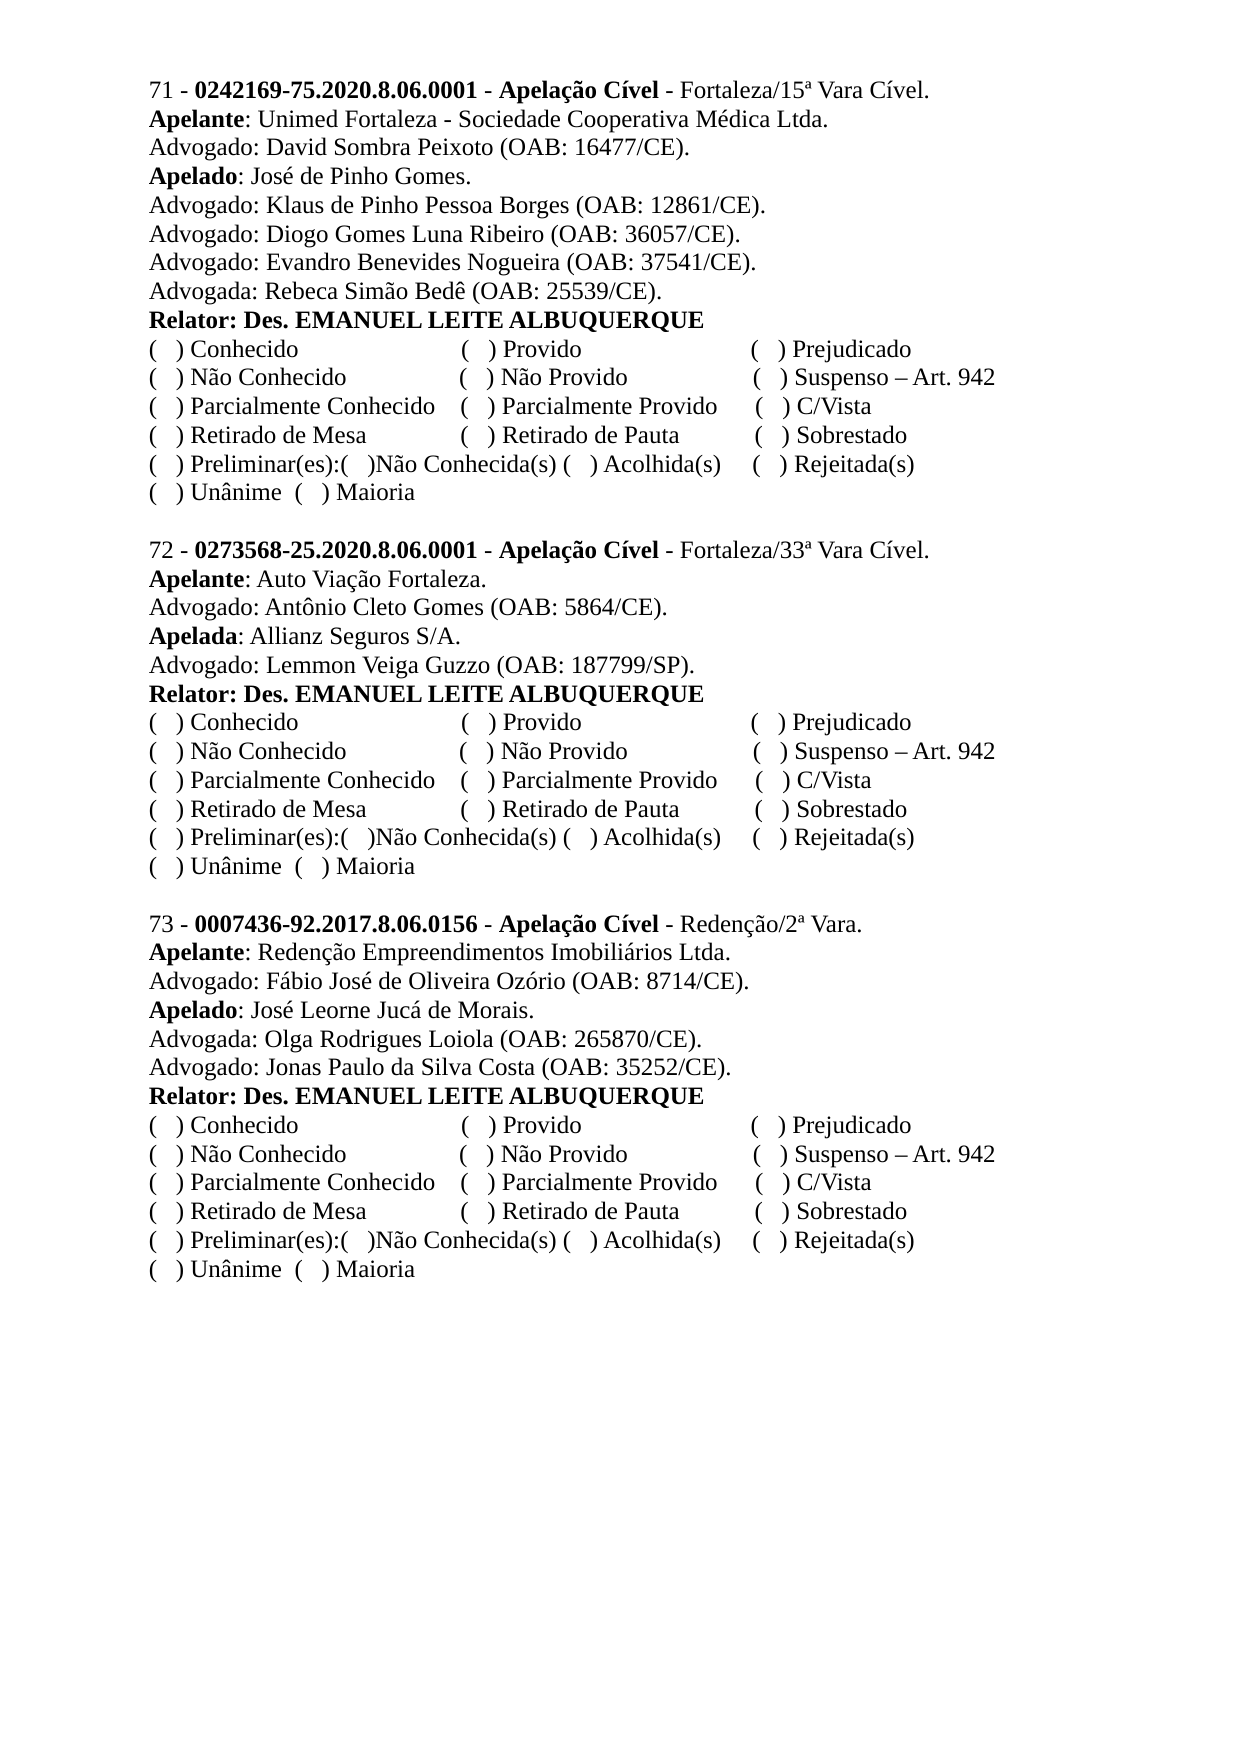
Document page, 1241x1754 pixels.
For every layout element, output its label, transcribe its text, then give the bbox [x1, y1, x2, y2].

text ( ) Não Conhecido ( ) Não Provido ( ) Suspenso – Art. 942 [148, 362, 1158, 391]
text Advogado: Diogo Gomes Luna Ribeiro (OAB: 36057/CE). [148, 219, 1141, 247]
text ( ) Conhecido ( ) Provido ( ) Prejudicado [148, 334, 1141, 362]
text ( ) Unânime ( ) Maioria [148, 851, 1158, 880]
text ( ) Preliminar(es):( )Não Conhecida(s) ( ) Acolhida(s) ( ) Rejeitada(s) [148, 1225, 1158, 1254]
text 73 - 0007436-92.2017.8.06.0156 - Apelação Cível - Redenção/2ª Vara. [148, 909, 1141, 937]
text Relator: Des. EMANUEL LEITE ALBUQUERQUE [148, 305, 1141, 334]
text ( ) Unânime ( ) Maioria [148, 477, 1158, 506]
text ( ) Conhecido ( ) Provido ( ) Prejudicado [148, 707, 1141, 736]
text ( ) Retirado de Mesa ( ) Retirado de Pauta ( ) Sobrestado [148, 1196, 1158, 1225]
text Advogado: Lemmon Veiga Guzzo (OAB: 187799/SP). [148, 650, 1141, 679]
text Advogado: Fábio José de Oliveira Ozório (OAB: 8714/CE). [148, 966, 1141, 995]
text ( ) Retirado de Mesa ( ) Retirado de Pauta ( ) Sobrestado [148, 420, 1158, 449]
text 71 - 0242169-75.2020.8.06.0001 - Apelação Cível - Fortaleza/15ª Vara Cível. [148, 75, 1141, 104]
text ( ) Parcialmente Conhecido ( ) Parcialmente Provido ( ) C/Vista [148, 391, 1158, 420]
text Apelada: Allianz Seguros S/A. [148, 621, 1141, 650]
text ( ) Retirado de Mesa ( ) Retirado de Pauta ( ) Sobrestado [148, 794, 1158, 822]
text ( ) Parcialmente Conhecido ( ) Parcialmente Provido ( ) C/Vista [148, 1167, 1158, 1196]
text ( ) Não Conhecido ( ) Não Provido ( ) Suspenso – Art. 942 [148, 1139, 1158, 1167]
text Advogado: Antônio Cleto Gomes (OAB: 5864/CE). [148, 592, 1141, 621]
text Advogada: Rebeca Simão Bedê (OAB: 25539/CE). [148, 276, 1141, 305]
text ( ) Não Conhecido ( ) Não Provido ( ) Suspenso – Art. 942 [148, 736, 1158, 765]
text Relator: Des. EMANUEL LEITE ALBUQUERQUE [148, 1081, 1141, 1110]
text ( ) Preliminar(es):( )Não Conhecida(s) ( ) Acolhida(s) ( ) Rejeitada(s) [148, 449, 1158, 477]
text Apelado: José de Pinho Gomes. [148, 161, 1141, 190]
text Advogado: David Sombra Peixoto (OAB: 16477/CE). [148, 132, 1141, 161]
text ( ) Unânime ( ) Maioria [148, 1254, 1158, 1282]
text 72 - 0273568-25.2020.8.06.0001 - Apelação Cível - Fortaleza/33ª Vara Cível. [148, 535, 1141, 564]
text Relator: Des. EMANUEL LEITE ALBUQUERQUE [148, 679, 1141, 707]
text Advogado: Klaus de Pinho Pessoa Borges (OAB: 12861/CE). [148, 190, 1141, 219]
text Apelante: Auto Viação Fortaleza. [148, 564, 1141, 592]
text Advogado: Evandro Benevides Nogueira (OAB: 37541/CE). [148, 247, 1141, 276]
text Advogada: Olga Rodrigues Loiola (OAB: 265870/CE). [148, 1024, 1141, 1052]
text Apelante: Redenção Empreendimentos Imobiliários Ltda. [148, 937, 1141, 966]
text Apelante: Unimed Fortaleza - Sociedade Cooperativa Médica Ltda. [148, 104, 1141, 132]
text Apelado: José Leorne Jucá de Morais. [148, 995, 1141, 1024]
text ( ) Conhecido ( ) Provido ( ) Prejudicado [148, 1110, 1141, 1139]
text ( ) Preliminar(es):( )Não Conhecida(s) ( ) Acolhida(s) ( ) Rejeitada(s) [148, 822, 1158, 851]
text Advogado: Jonas Paulo da Silva Costa (OAB: 35252/CE). [148, 1052, 1141, 1081]
text ( ) Parcialmente Conhecido ( ) Parcialmente Provido ( ) C/Vista [148, 765, 1158, 794]
